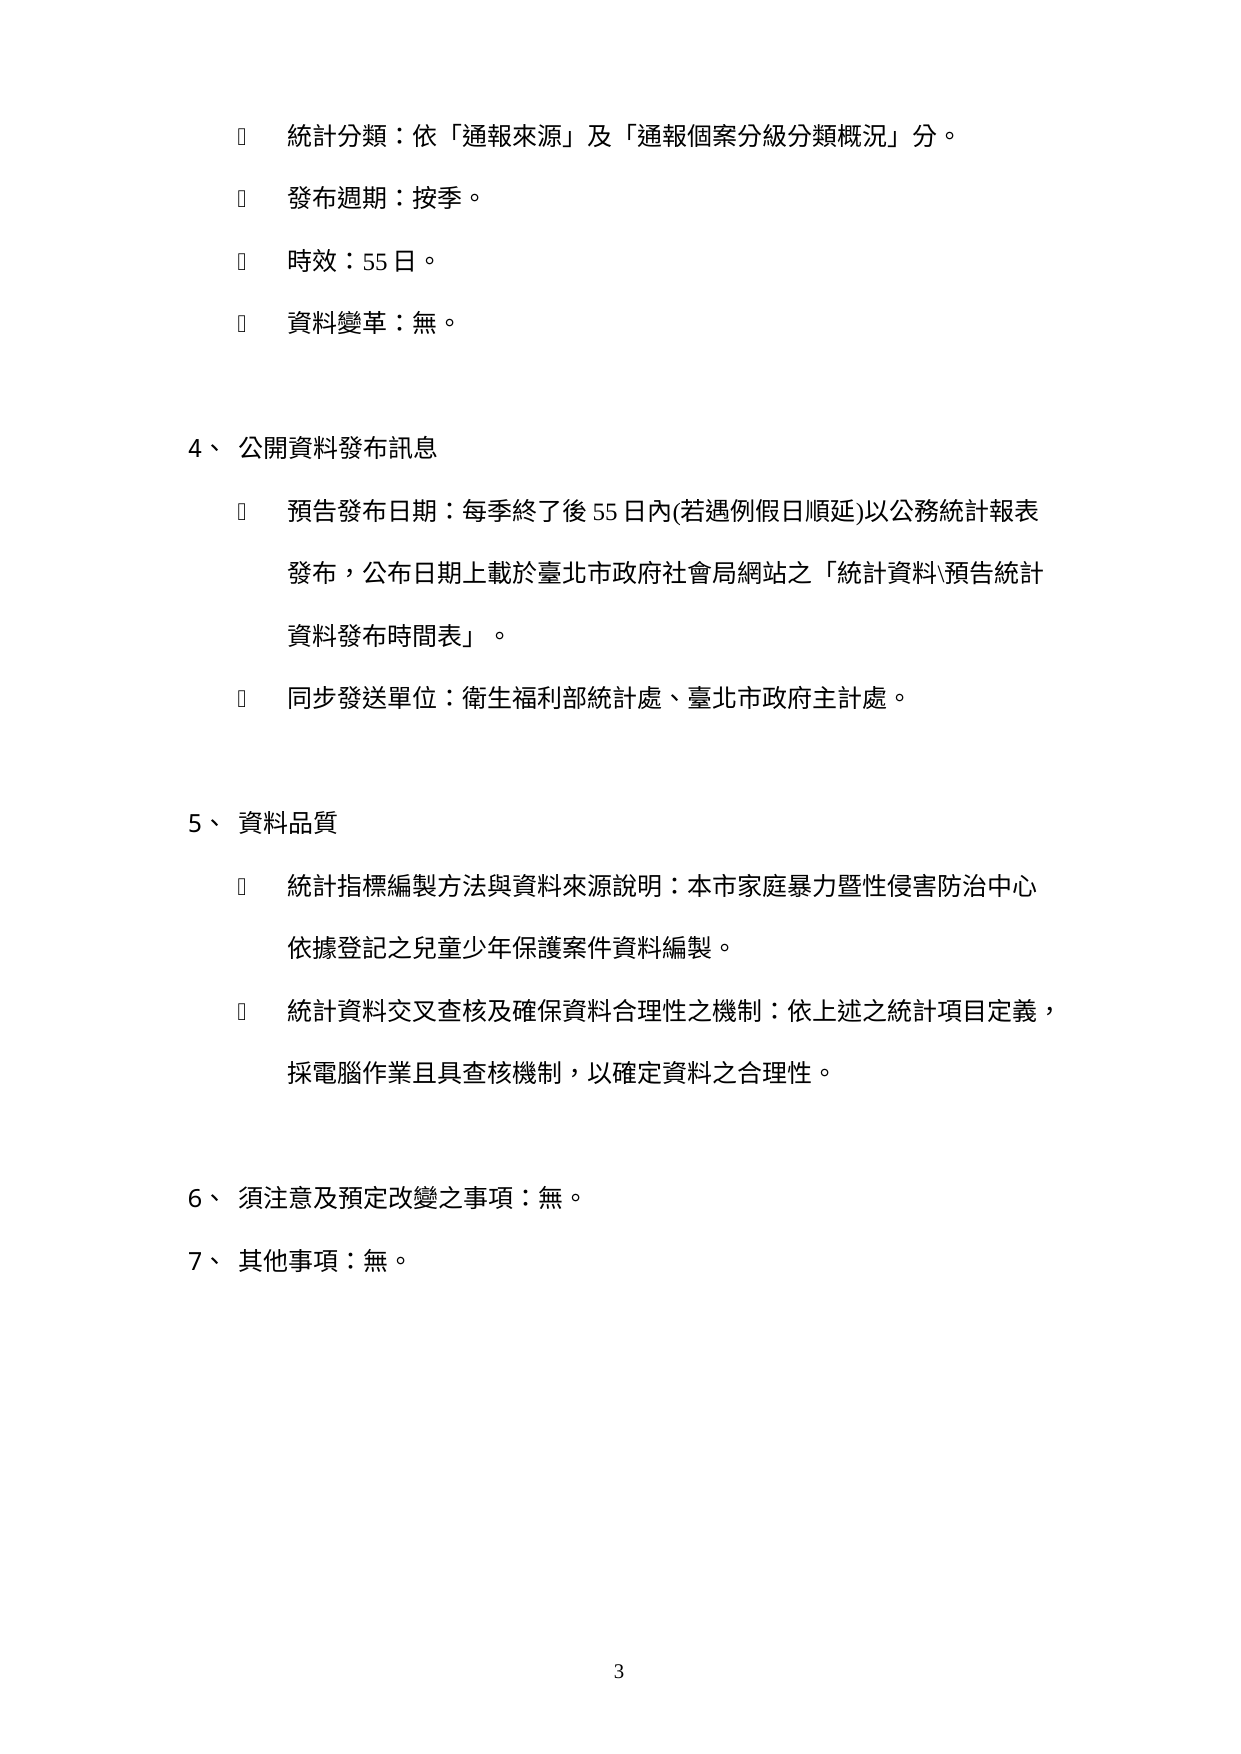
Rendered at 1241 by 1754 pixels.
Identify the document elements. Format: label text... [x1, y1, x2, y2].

list 預告發布日期：每季終了後55日內(若遇例假日順延)以公務統計報表發布，公布日期上載於臺北市政府社會局網站之「統計資料\預告統計資料發布時間表」。 [237, 468, 1050, 655]
list 發布週期：按季。 [237, 155, 1050, 218]
list 公開資料發布訊息 [187, 405, 1050, 468]
list 其他事項：無。 [187, 1218, 1050, 1280]
list 統計資料交叉查核及確保資料合理性之機制：依上述之統計項目定義，採電腦作業且具查核機制，以確定資料之合理性。 [237, 968, 1050, 1093]
list 時效：55日。 [237, 218, 1050, 280]
list 資料品質 [187, 780, 1050, 843]
list 資料變革：無。 [237, 280, 1050, 343]
list 統計指標編製方法與資料來源說明：本市家庭暴力暨性侵害防治中心依據登記之兒童少年保護案件資料編製。 [237, 843, 1050, 968]
list 統計分類：依「通報來源」及「通報個案分級分類概況」分。 [237, 93, 1050, 155]
list 須注意及預定改變之事項：無。 [187, 1155, 1050, 1218]
list 同步發送單位：衛生福利部統計處、臺北市政府主計處。 [237, 655, 1050, 718]
